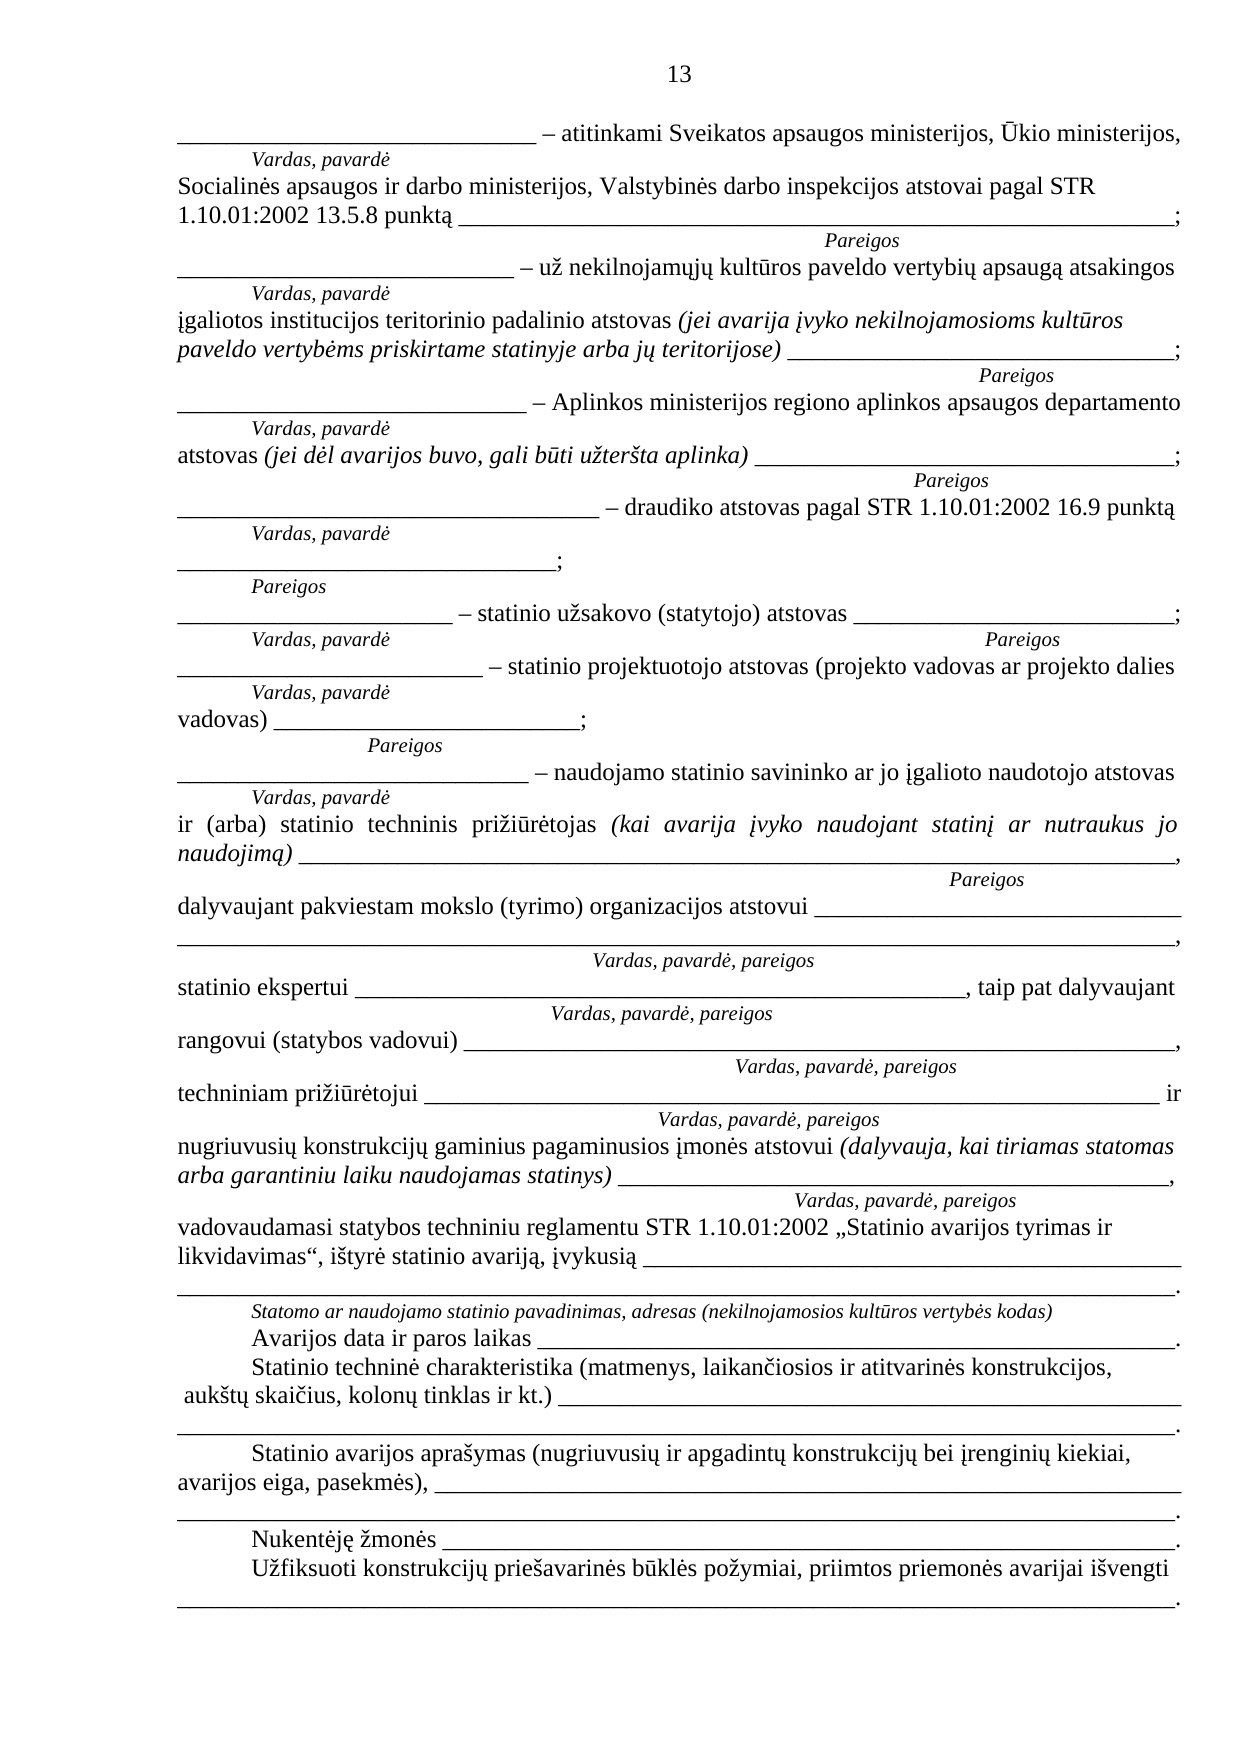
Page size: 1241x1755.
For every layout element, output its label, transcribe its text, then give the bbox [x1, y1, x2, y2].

text Statinio avarijos aprašymas (nugriuvusių ir apgadintų konstrukcijų bei įrenginių kiekiai, [177, 1438, 1181, 1467]
text ; [177, 545, 1181, 574]
text . [177, 1270, 1181, 1299]
text rangovui (statybos vadovui) , [177, 1025, 1181, 1054]
text Vardas, pavardė [177, 680, 1181, 704]
text 1.10.01:2002 13.5.8 punktą ; [177, 200, 1181, 228]
text – statinio projektuotojo atstovas (projekto vadovas ar projekto dalies [177, 651, 1181, 680]
text . [177, 1409, 1181, 1438]
text Užfiksuoti konstrukcijų priešavarinės būklės požymiai, priimtos priemonės avarijai išvengti [177, 1553, 1181, 1582]
text arba garantiniu laiku naudojamas statinys) , [177, 1160, 1181, 1188]
text nugriuvusių konstrukcijų gaminius pagaminusios įmonės atstovui (dalyvauja, kai tiriamas statomas [177, 1131, 1181, 1160]
text Vardas, pavardė, pareigos [177, 1054, 1181, 1078]
text avarijos eiga, pasekmės), [177, 1467, 1181, 1495]
text vadovaudamasi statybos techniniu reglamentu STR 1.10.01:2002 „Statinio avarijos tyrimas ir [177, 1212, 1181, 1241]
text Vardas, pavardė Pareigos [177, 627, 1181, 651]
text atstovas (jei dėl avarijos buvo, gali būti užteršta aplinka) ; [177, 440, 1181, 468]
text Vardas, pavardė [177, 416, 1181, 440]
text Statinio techninė charakteristika (matmenys, laikančiosios ir atitvarinės konstrukcijos, [177, 1352, 1181, 1380]
text Vardas, pavardė, pareigos [177, 1107, 1181, 1131]
text ______________________ – statinio užsakovo (statytojo) atstovas ; [177, 598, 1181, 627]
text Vardas, pavardė, pareigos [177, 1188, 1181, 1212]
text Nukentėję žmonės . [177, 1524, 1181, 1553]
text , [177, 920, 1181, 948]
text vadovas) ; [177, 704, 1181, 732]
text Vardas, pavardė [177, 521, 1181, 545]
text – Aplinkos ministerijos regiono aplinkos apsaugos departamento [177, 387, 1181, 416]
text Pareigos [177, 363, 1181, 387]
text įgaliotos institucijos teritorinio padalinio atstovas (jei avarija įvyko nekilnojamosioms kultūros [177, 305, 1181, 334]
text Socialinės apsaugos ir darbo ministerijos, Valstybinės darbo inspekcijos atstovai pagal STR [177, 171, 1181, 200]
text Vardas, pavardė [177, 785, 1181, 809]
text Avarijos data ir paros laikas . [177, 1323, 1181, 1352]
text Pareigos [177, 574, 1181, 598]
text likvidavimas“, ištyrė statinio avariją, įvykusią [177, 1241, 1181, 1270]
text – draudiko atstovas pagal STR 1.10.01:2002 16.9 punktą [177, 492, 1181, 521]
text Statomo ar naudojamo statinio pavadinimas, adresas (nekilnojamosios kultūros vertybės kodas) [177, 1299, 1181, 1323]
text aukštų skaičius, kolonų tinklas ir kt.) [177, 1380, 1181, 1409]
text . [177, 1582, 1181, 1610]
text – už nekilnojamųjų kultūros paveldo vertybių apsaugą atsakingos [177, 252, 1181, 281]
text Pareigos [177, 867, 1181, 891]
text Pareigos [177, 228, 1181, 252]
text statinio ekspertui , taip pat dalyvaujant [177, 972, 1181, 1001]
text techniniam prižiūrėtojui ir [177, 1078, 1181, 1107]
text Vardas, pavardė [177, 147, 1181, 171]
text dalyvaujant pakviestam mokslo (tyrimo) organizacijos atstovui [177, 891, 1181, 920]
text – atitinkami Sveikatos apsaugos ministerijos, Ūkio ministerijos, [177, 118, 1181, 147]
text . [177, 1495, 1181, 1524]
text Pareigos [177, 732, 1181, 757]
text paveldo vertybėms priskirtame statinyje arba jų teritorijose) ; [177, 334, 1181, 363]
text Vardas, pavardė, pareigos [177, 948, 1181, 972]
text Pareigos [177, 468, 1181, 492]
text Vardas, pavardė, pareigos [177, 1001, 1181, 1025]
text ir (arba) statinio techninis prižiūrėtojas (kai avarija įvyko naudojant statinį ar nutraukus jo naudojimą) , [177, 809, 1181, 867]
text – naudojamo statinio savininko ar jo įgalioto naudotojo atstovas [177, 757, 1181, 785]
text Vardas, pavardė [177, 281, 1181, 305]
